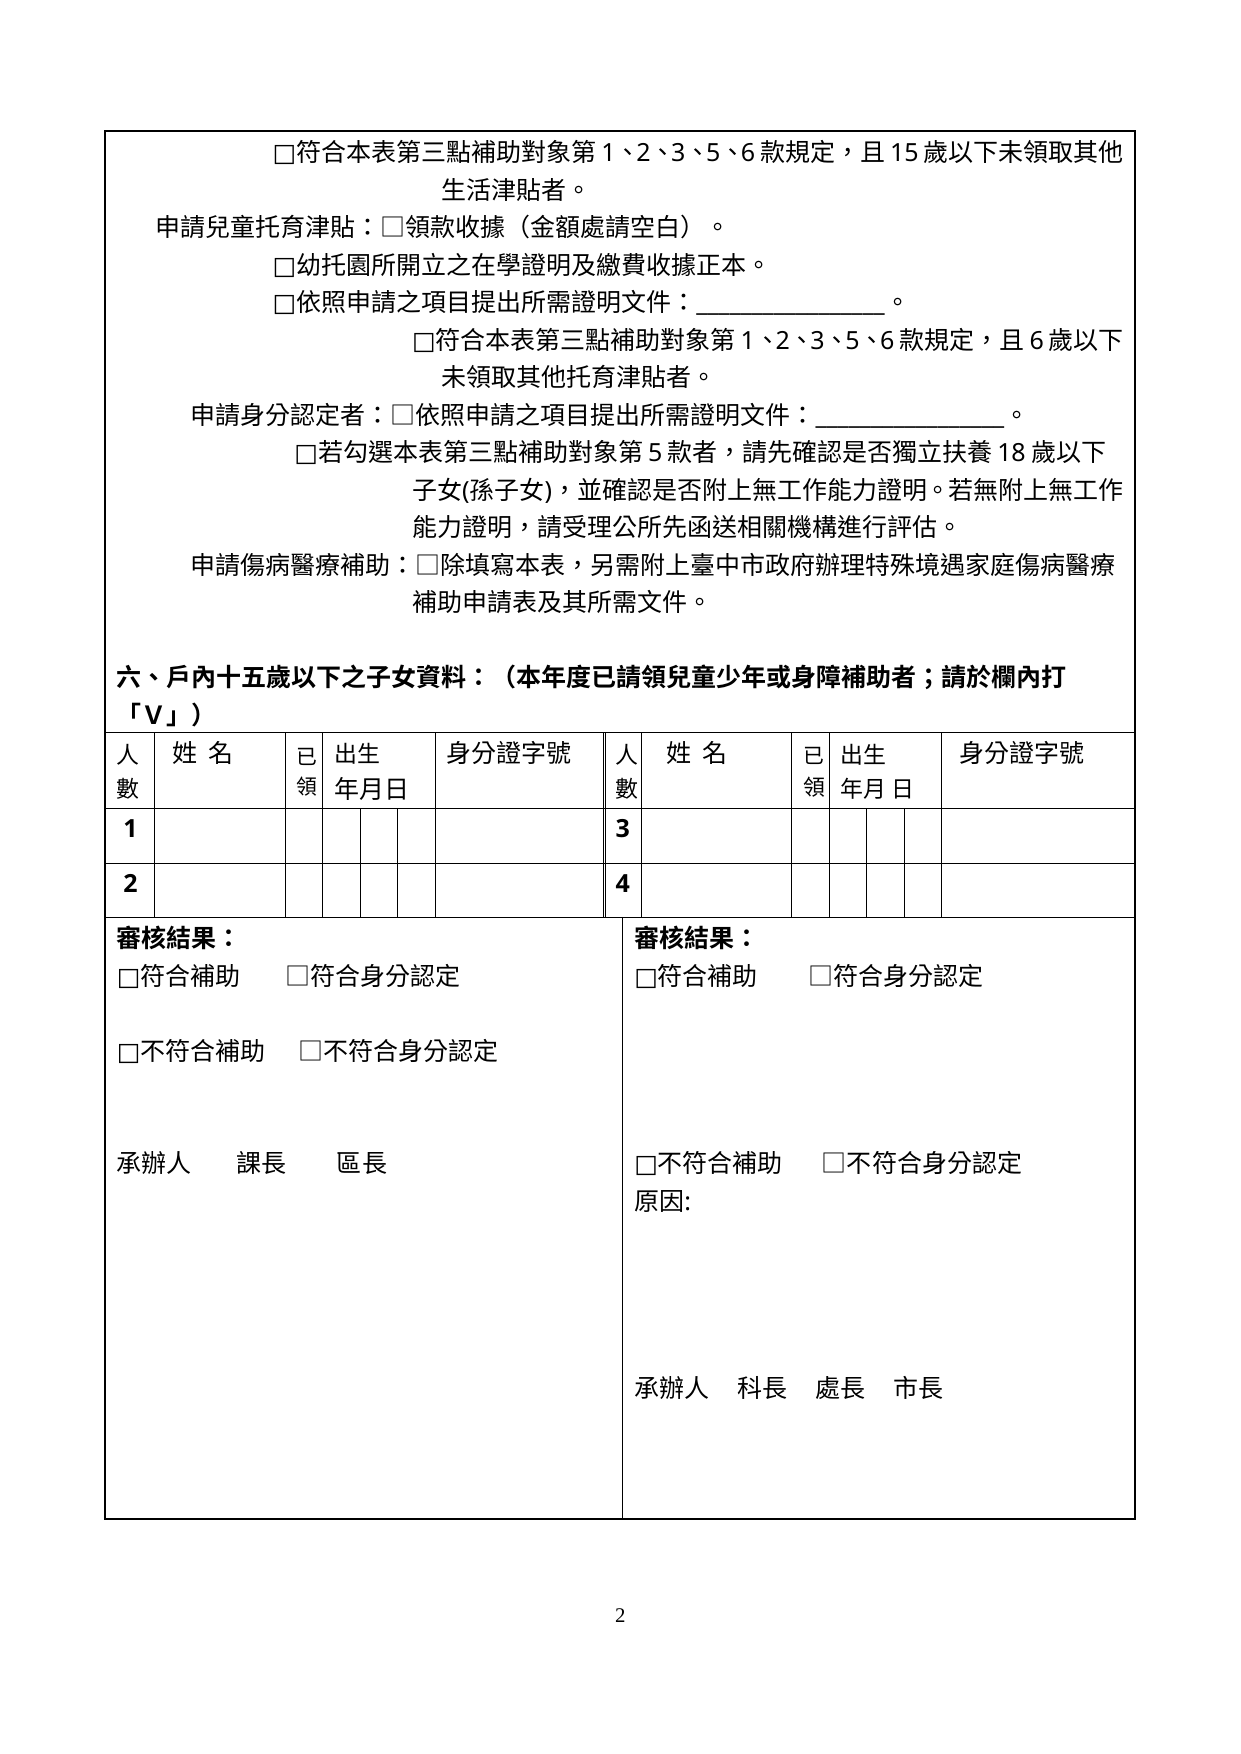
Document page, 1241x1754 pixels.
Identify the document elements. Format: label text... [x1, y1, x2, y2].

table_cell 身分證字號 [942, 733, 1134, 808]
table_cell [830, 864, 866, 917]
table_cell 審核結果： □符合補助 □符合身分認定 □不符合補助 □不符合身分認定 承辦人 課長 區長 [106, 918, 622, 1518]
table_cell [867, 809, 904, 863]
table_cell [286, 864, 322, 917]
table_cell 姓 名 [155, 733, 285, 808]
table_cell [792, 809, 829, 863]
table_cell 3 [606, 809, 641, 863]
table_cell 1 [106, 809, 154, 863]
table_cell [642, 864, 791, 917]
table_cell 已領 [792, 733, 829, 808]
table_cell [286, 809, 322, 863]
table_cell [398, 809, 435, 863]
table_cell [361, 809, 397, 863]
table_cell [323, 864, 360, 917]
table_cell 已領 [286, 733, 322, 808]
table_cell [792, 864, 829, 917]
table_cell 出生 年月 日 [830, 733, 941, 808]
table_cell 姓 名 [642, 733, 791, 808]
table_cell 人數 [106, 733, 154, 808]
table_cell [830, 809, 866, 863]
table_cell [323, 809, 360, 863]
table_cell [942, 809, 1134, 863]
table_cell [942, 864, 1134, 917]
table_cell [436, 864, 603, 917]
table_cell [361, 864, 397, 917]
table_cell 出生 年月日 [323, 733, 435, 808]
table_header □符合本表第三點補助對象第1、2、3、5、6款規定，且15歲以下未領取其他生活津貼者。 申請兒童托育津貼：□領款收據（金額處請空白）。 □幼托園所開立之在學證明及繳費收據正本。 □依照申請之項目提出所需證明文件：_________________。 □符合本表第三點補助對象第1、2、3、5、6款規定，且6歲以下未領取其他托育津貼者。 申請身分認定者：□依照申請之項目提出所需證明文件：_________________。 □若勾選本表第三點補助對象第5款者，請先確認是否獨立扶養18歲以下子女(孫子女)，並確認是否附上無工作能力證明。若無附上無工作能力證明，請受理公所先函送相關機構進行評估。 申請傷病醫療補助：□除填寫本表，另需附上臺中市政府辦理特殊境遇家庭傷病醫療補助申請表及其所需文件。 六、戶內十五歲以下之子女資料：（本年度已請領兒童少年或身障補助者；請於欄內打「Ｖ」） [106, 132, 1134, 732]
table_cell [905, 809, 941, 863]
table_cell [155, 864, 285, 917]
table_cell 審核結果： □符合補助 □符合身分認定 □不符合補助 □不符合身分認定 原因: 承辦人 科長 處長 市長 [623, 918, 1134, 1518]
table_cell 人數 [606, 733, 641, 808]
table_cell [155, 809, 285, 863]
table_cell [398, 864, 435, 917]
table_cell 2 [106, 864, 154, 917]
table_cell 4 [606, 864, 641, 917]
table_cell [436, 809, 603, 863]
table_cell 身分證字號 [436, 733, 603, 808]
table_cell [905, 864, 941, 917]
table_cell [867, 864, 904, 917]
table_cell [642, 809, 791, 863]
